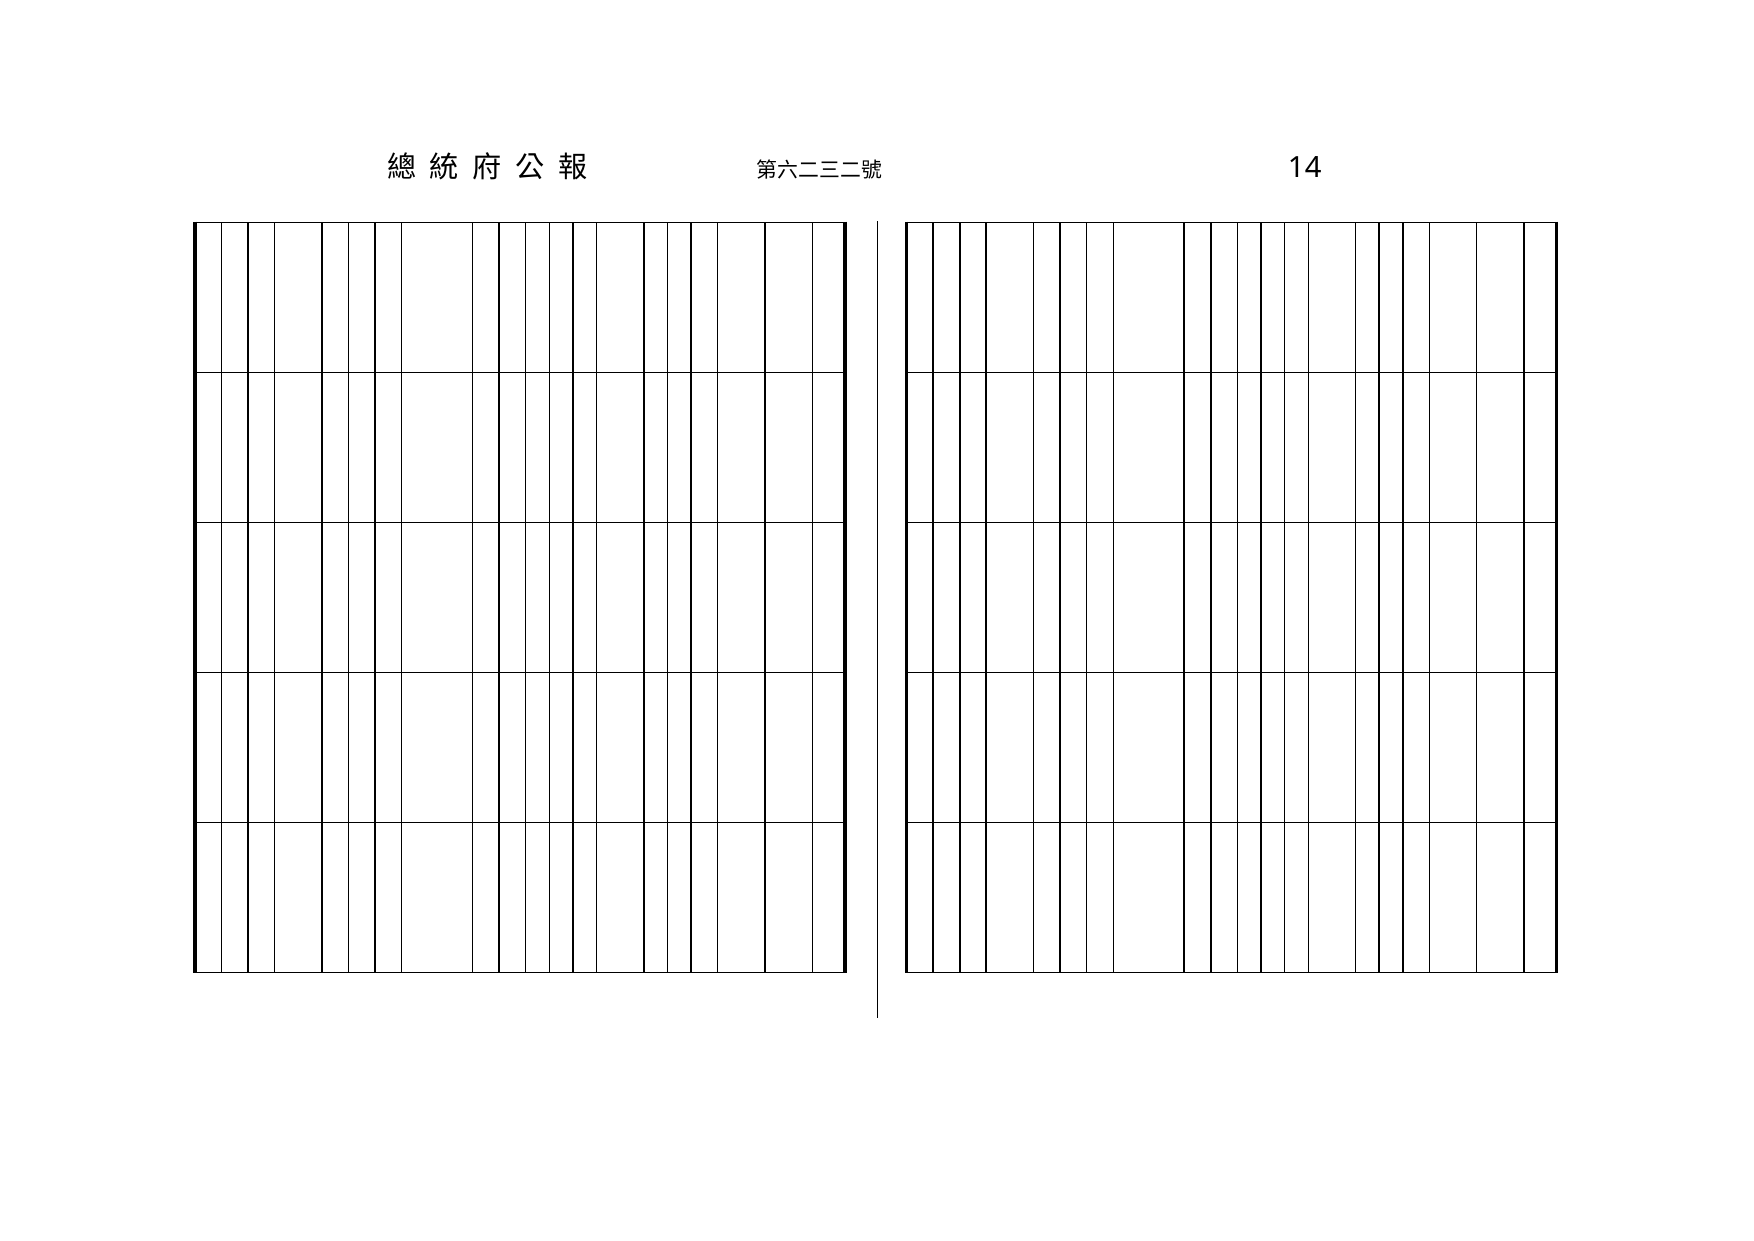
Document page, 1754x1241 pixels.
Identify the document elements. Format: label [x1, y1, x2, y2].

table_cell [1034, 523, 1059, 672]
table_cell [789, 673, 812, 822]
table_cell [249, 823, 274, 972]
table_cell [249, 523, 274, 672]
table_cell [961, 673, 985, 822]
table_cell [526, 673, 549, 822]
table_cell [766, 223, 789, 372]
table_cell [692, 523, 717, 672]
table_cell [323, 373, 348, 522]
table_cell [449, 673, 472, 822]
table_cell [1380, 823, 1402, 972]
table_cell [1114, 523, 1137, 672]
table_cell [934, 823, 959, 972]
table_cell [620, 373, 643, 522]
table_cell [1185, 523, 1210, 672]
table_cell [349, 673, 374, 822]
table_cell [376, 523, 401, 672]
table_cell [1034, 673, 1059, 822]
table_cell [908, 523, 932, 672]
table_cell [222, 523, 247, 672]
table_cell [741, 223, 764, 372]
table_cell [620, 823, 643, 972]
table_cell [402, 823, 425, 972]
table_cell [1453, 823, 1476, 972]
table_cell [1285, 823, 1308, 972]
table_cell [1500, 823, 1523, 972]
table_cell [1238, 223, 1260, 372]
table_cell [1332, 673, 1355, 822]
table_cell [741, 523, 764, 672]
table_cell [692, 673, 717, 822]
table_cell [1309, 673, 1332, 822]
table_cell [1212, 673, 1237, 822]
table_cell [526, 373, 549, 522]
table_cell [1404, 523, 1429, 672]
table_cell [934, 673, 959, 822]
table_cell [298, 373, 321, 522]
table_cell [668, 823, 690, 972]
table_cell [500, 673, 525, 822]
table_cell [222, 373, 247, 522]
table_cell [376, 223, 401, 372]
table_cell [1161, 223, 1183, 372]
table_cell [961, 223, 985, 372]
table_cell [718, 823, 741, 972]
table_cell [1380, 373, 1402, 522]
table_cell [813, 523, 843, 672]
table_cell [1332, 523, 1355, 672]
table_cell [473, 223, 498, 372]
table_cell [1185, 673, 1210, 822]
table_cell [1430, 673, 1453, 822]
table_cell [449, 523, 472, 672]
table_cell [1380, 523, 1402, 672]
table_cell [1061, 523, 1086, 672]
table_cell [574, 373, 596, 522]
table_cell [425, 523, 449, 672]
table_cell [222, 823, 247, 972]
table_cell [1500, 373, 1523, 522]
table_cell [1137, 523, 1161, 672]
table_cell [425, 673, 449, 822]
table_cell [1477, 523, 1500, 672]
table_cell [961, 373, 985, 522]
table_cell [449, 223, 472, 372]
table_cell [789, 823, 812, 972]
table_cell [249, 223, 274, 372]
table_cell [741, 373, 764, 522]
table_cell [323, 523, 348, 672]
table_cell [668, 373, 690, 522]
table_cell [574, 673, 596, 822]
table_cell [1161, 523, 1183, 672]
table_cell [1453, 373, 1476, 522]
table_cell [1356, 223, 1378, 372]
table_cell [1356, 373, 1378, 522]
table_cell [1380, 673, 1402, 822]
table_cell [645, 223, 667, 372]
table_cell [645, 523, 667, 672]
table_cell [550, 523, 572, 672]
table_cell [987, 823, 1010, 972]
table_cell [1034, 373, 1059, 522]
table_cell [1161, 673, 1183, 822]
table_cell [741, 673, 764, 822]
table_cell [275, 373, 298, 522]
table_cell [766, 373, 789, 522]
table_cell [376, 373, 401, 522]
table_cell [1477, 223, 1500, 372]
table_cell [1087, 223, 1113, 372]
table_cell [1285, 523, 1308, 672]
table_cell [298, 673, 321, 822]
table_cell [645, 673, 667, 822]
table_cell [789, 223, 812, 372]
table_cell [425, 823, 449, 972]
table_cell [1453, 223, 1476, 372]
table_cell [1404, 223, 1429, 372]
table_cell [597, 673, 620, 822]
table_cell [934, 523, 959, 672]
table_cell [1356, 523, 1378, 672]
table_cell [323, 223, 348, 372]
table_cell [1356, 823, 1378, 972]
table_cell [298, 523, 321, 672]
table_cell [574, 223, 596, 372]
table_cell [1309, 373, 1332, 522]
table_cell [425, 223, 449, 372]
table_cell [1137, 373, 1161, 522]
table_cell [473, 673, 498, 822]
table_cell [449, 823, 472, 972]
table_cell [718, 673, 741, 822]
table_cell [1309, 823, 1332, 972]
table_cell [1332, 373, 1355, 522]
table_cell [402, 523, 425, 672]
table_cell [1114, 373, 1137, 522]
table_cell [813, 223, 843, 372]
table_cell [1430, 823, 1453, 972]
table_cell [323, 823, 348, 972]
table_cell [1404, 673, 1429, 822]
table_cell [1525, 823, 1555, 972]
table_cell [1285, 373, 1308, 522]
table_cell [620, 523, 643, 672]
table_cell [323, 673, 348, 822]
table_cell [197, 373, 221, 522]
table_cell [1010, 673, 1033, 822]
table_cell [692, 373, 717, 522]
table_cell [597, 223, 620, 372]
table_cell [1087, 373, 1113, 522]
table_cell [1161, 373, 1183, 522]
table_cell [597, 523, 620, 672]
table_cell [908, 673, 932, 822]
table_cell [1061, 673, 1086, 822]
table_cell [789, 373, 812, 522]
table_cell [1285, 223, 1308, 372]
table_cell [526, 223, 549, 372]
table_cell [1500, 223, 1523, 372]
table_cell [449, 373, 472, 522]
table_cell [668, 523, 690, 672]
table_cell [574, 523, 596, 672]
table_cell [741, 823, 764, 972]
table_cell [766, 673, 789, 822]
table_cell [1010, 823, 1033, 972]
table_cell [550, 823, 572, 972]
table_cell [645, 823, 667, 972]
table_cell [473, 373, 498, 522]
table_cell [1404, 373, 1429, 522]
table_cell [249, 673, 274, 822]
table_cell [197, 673, 221, 822]
table_cell [987, 673, 1010, 822]
table_cell [908, 823, 932, 972]
table_cell [376, 823, 401, 972]
table_cell [526, 523, 549, 672]
table_cell [1238, 823, 1260, 972]
table_cell [1114, 823, 1137, 972]
table_cell [692, 223, 717, 372]
table_cell [961, 523, 985, 672]
table_cell [1087, 673, 1113, 822]
table_cell [1430, 523, 1453, 672]
table_cell [766, 523, 789, 672]
table_cell [645, 373, 667, 522]
table_cell [500, 823, 525, 972]
table_cell [1262, 373, 1284, 522]
table_cell [766, 823, 789, 972]
table_cell [961, 823, 985, 972]
table_cell [550, 373, 572, 522]
table_cell [668, 223, 690, 372]
table_cell [275, 823, 298, 972]
table_cell [402, 223, 425, 372]
table_cell [718, 373, 741, 522]
table_cell [1185, 373, 1210, 522]
table_cell [1238, 373, 1260, 522]
table_cell [1114, 223, 1137, 372]
table_cell [789, 523, 812, 672]
table_cell [376, 673, 401, 822]
table_cell [908, 223, 932, 372]
table_cell [473, 823, 498, 972]
table_cell [1262, 673, 1284, 822]
table_cell [1404, 823, 1429, 972]
table_cell [349, 373, 374, 522]
table_cell [1285, 673, 1308, 822]
table_cell [402, 673, 425, 822]
table_cell [718, 223, 741, 372]
table_cell [668, 673, 690, 822]
table_cell [813, 673, 843, 822]
table_cell [1185, 823, 1210, 972]
table_cell [1212, 223, 1237, 372]
table_cell [275, 223, 298, 372]
table_cell [1500, 523, 1523, 672]
table_cell [349, 223, 374, 372]
table_cell [526, 823, 549, 972]
table_cell [1477, 673, 1500, 822]
table_cell [275, 673, 298, 822]
table_cell [1430, 373, 1453, 522]
table_cell [1453, 673, 1476, 822]
table_cell [222, 673, 247, 822]
table_cell [620, 223, 643, 372]
table_cell [1061, 373, 1086, 522]
table_cell [1061, 223, 1086, 372]
table_cell [987, 523, 1010, 672]
table_cell [1087, 523, 1113, 672]
table_cell [1262, 223, 1284, 372]
table_cell [1309, 223, 1332, 372]
table_cell [550, 673, 572, 822]
table_cell [1061, 823, 1086, 972]
table_cell [1137, 673, 1161, 822]
table_cell [1238, 523, 1260, 672]
table_cell [298, 823, 321, 972]
table_cell [692, 823, 717, 972]
table_cell [1500, 673, 1523, 822]
table_cell [1262, 823, 1284, 972]
table_cell [1525, 223, 1555, 372]
table_cell [718, 523, 741, 672]
table_cell [249, 373, 274, 522]
table_cell [1332, 223, 1355, 372]
table_cell [275, 523, 298, 672]
table_cell [1212, 823, 1237, 972]
table_cell [1477, 373, 1500, 522]
table_cell [1525, 373, 1555, 522]
table_cell [1430, 223, 1453, 372]
table_cell [197, 223, 221, 372]
table_cell [1137, 223, 1161, 372]
table_cell [349, 823, 374, 972]
table_cell [425, 373, 449, 522]
table_cell [402, 373, 425, 522]
table_cell [1137, 823, 1161, 972]
table_cell [1453, 523, 1476, 672]
table_cell [987, 223, 1010, 372]
table_cell [1525, 673, 1555, 822]
table_cell [1525, 523, 1555, 672]
table_cell [597, 373, 620, 522]
table_cell [1161, 823, 1183, 972]
table_cell [1356, 673, 1378, 822]
table_cell [1212, 523, 1237, 672]
table_cell [1212, 373, 1237, 522]
table_cell [222, 223, 247, 372]
table_cell [197, 523, 221, 672]
table_cell [987, 373, 1010, 522]
table_cell [197, 823, 221, 972]
table_cell [550, 223, 572, 372]
table_cell [1034, 223, 1059, 372]
table_cell [1262, 523, 1284, 672]
table_cell [813, 823, 843, 972]
table_cell [1332, 823, 1355, 972]
table_cell [298, 223, 321, 372]
table_cell [1185, 223, 1210, 372]
table_cell [1309, 523, 1332, 672]
table_cell [1380, 223, 1402, 372]
table_cell [934, 223, 959, 372]
table_cell [1477, 823, 1500, 972]
table_cell [1010, 373, 1033, 522]
table_cell [349, 523, 374, 672]
table_cell [1238, 673, 1260, 822]
table_cell [934, 373, 959, 522]
table_cell [500, 523, 525, 672]
table_cell [1114, 673, 1137, 822]
table_cell [473, 523, 498, 672]
table_cell [908, 373, 932, 522]
table_cell [1010, 523, 1033, 672]
table_cell [1034, 823, 1059, 972]
table_cell [813, 373, 843, 522]
table_cell [620, 673, 643, 822]
table_cell [500, 223, 525, 372]
table_cell [1010, 223, 1033, 372]
table_cell [597, 823, 620, 972]
table_cell [574, 823, 596, 972]
table_cell [1087, 823, 1113, 972]
table_cell [500, 373, 525, 522]
